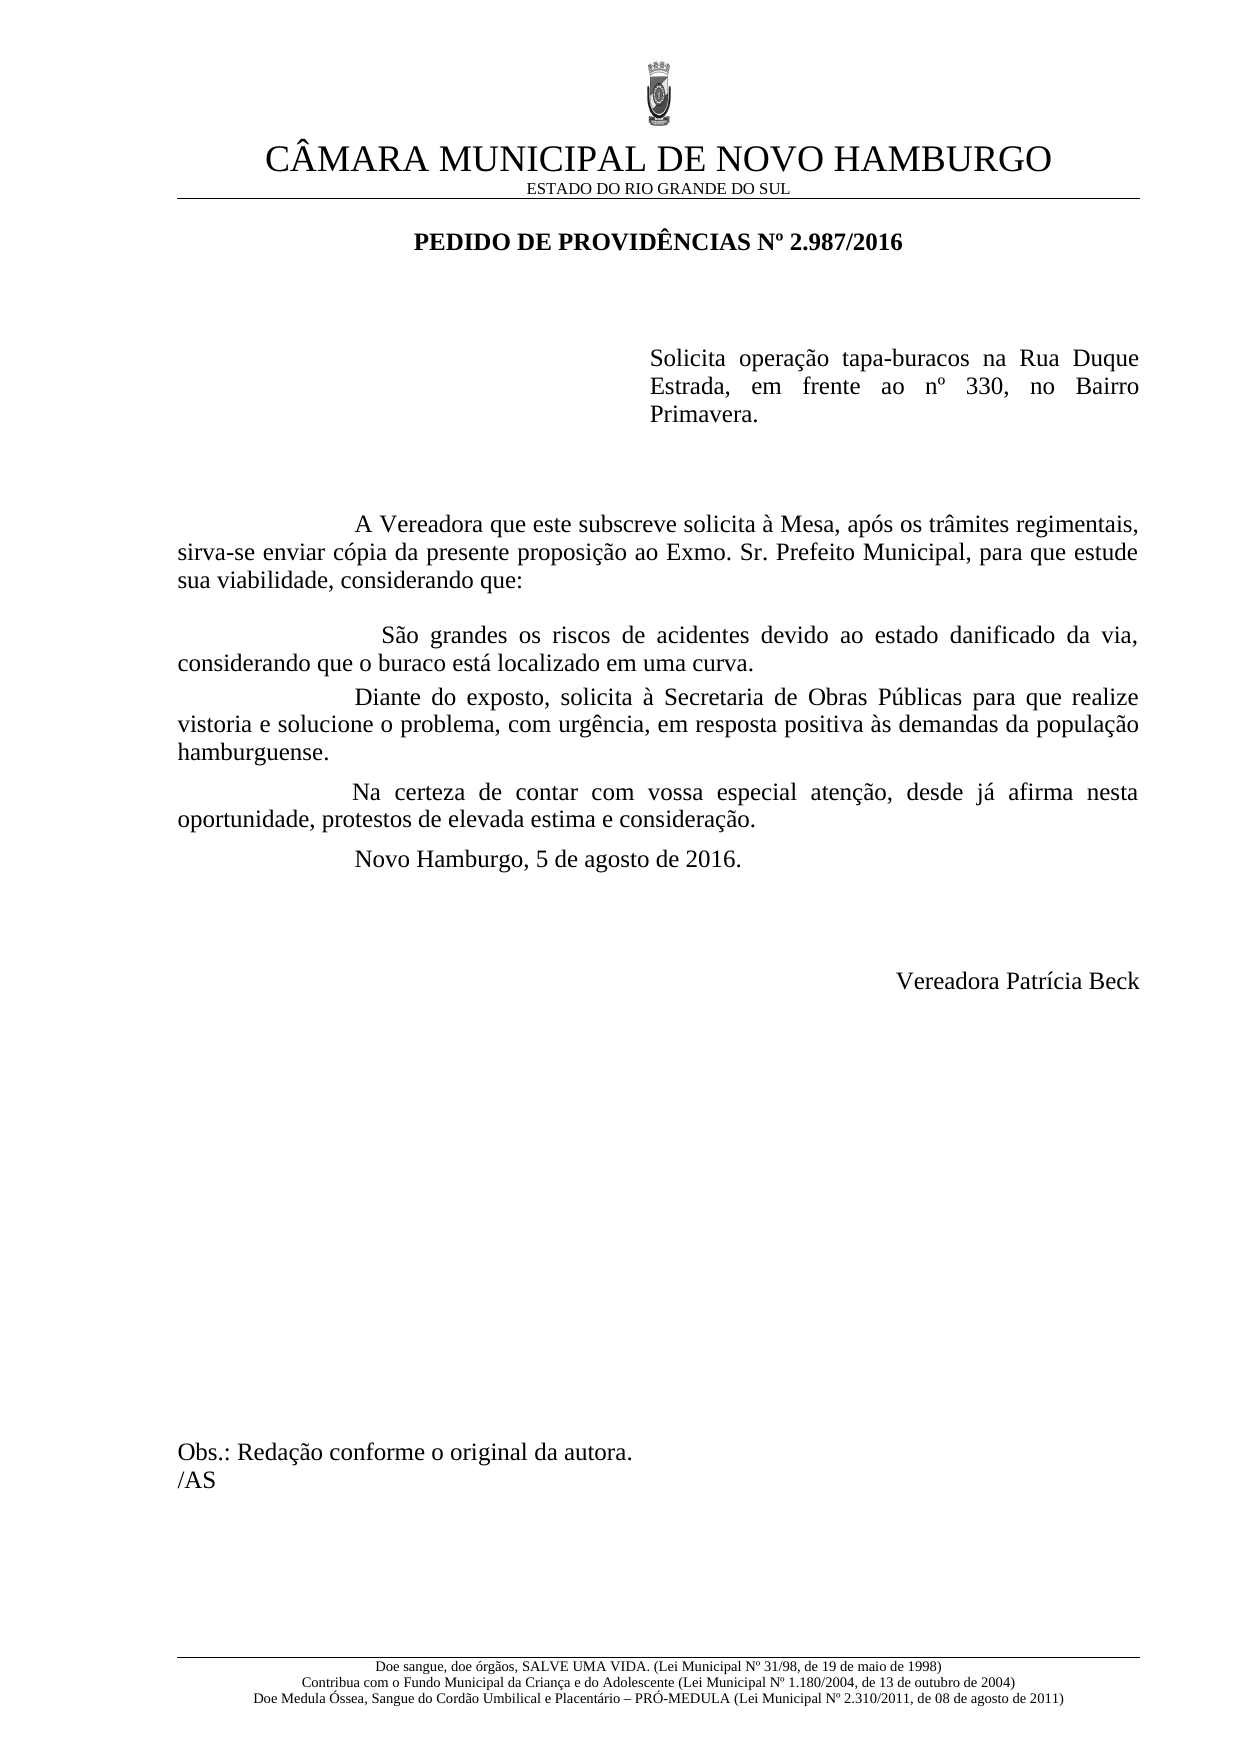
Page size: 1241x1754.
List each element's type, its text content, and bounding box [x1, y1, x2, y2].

text São grandes os riscos de acidentes devido ao estado danificado da via, considerando que o buraco está localizado em uma curva. [177, 621, 1140, 677]
text A Vereadora que este subscreve solicita à Mesa, após os trâmites regimentais, sirva-se enviar cópia da presente proposição ao Exmo. Sr. Prefeito Municipal, para que estude sua viabilidade, considerando que: [177, 510, 1140, 593]
text Vereadora Patrícia Beck [177, 967, 1140, 995]
text Diante do exposto, solicita à Secretaria de Obras Públicas para que realize vistoria e solucione o problema, com urgência, em resposta positiva às demandas da população hamburguense. [177, 683, 1140, 766]
text Obs.: Redação conforme o original da autora. [177, 1438, 1140, 1466]
text PEDIDO DE PROVIDÊNCIAS Nº 2.987/2016 [177, 228, 1140, 256]
text Solicita operação tapa-buracos na Rua Duque Estrada, em frente ao nº 330, no Bairro Primavera. [649, 344, 1140, 428]
text /AS [177, 1466, 1140, 1493]
text Na certeza de contar com vossa especial atenção, desde já afirma nesta oportunidade, protestos de elevada estima e consideração. [177, 778, 1140, 833]
text Novo Hamburgo, 5 de agosto de 2016. [177, 845, 1140, 873]
